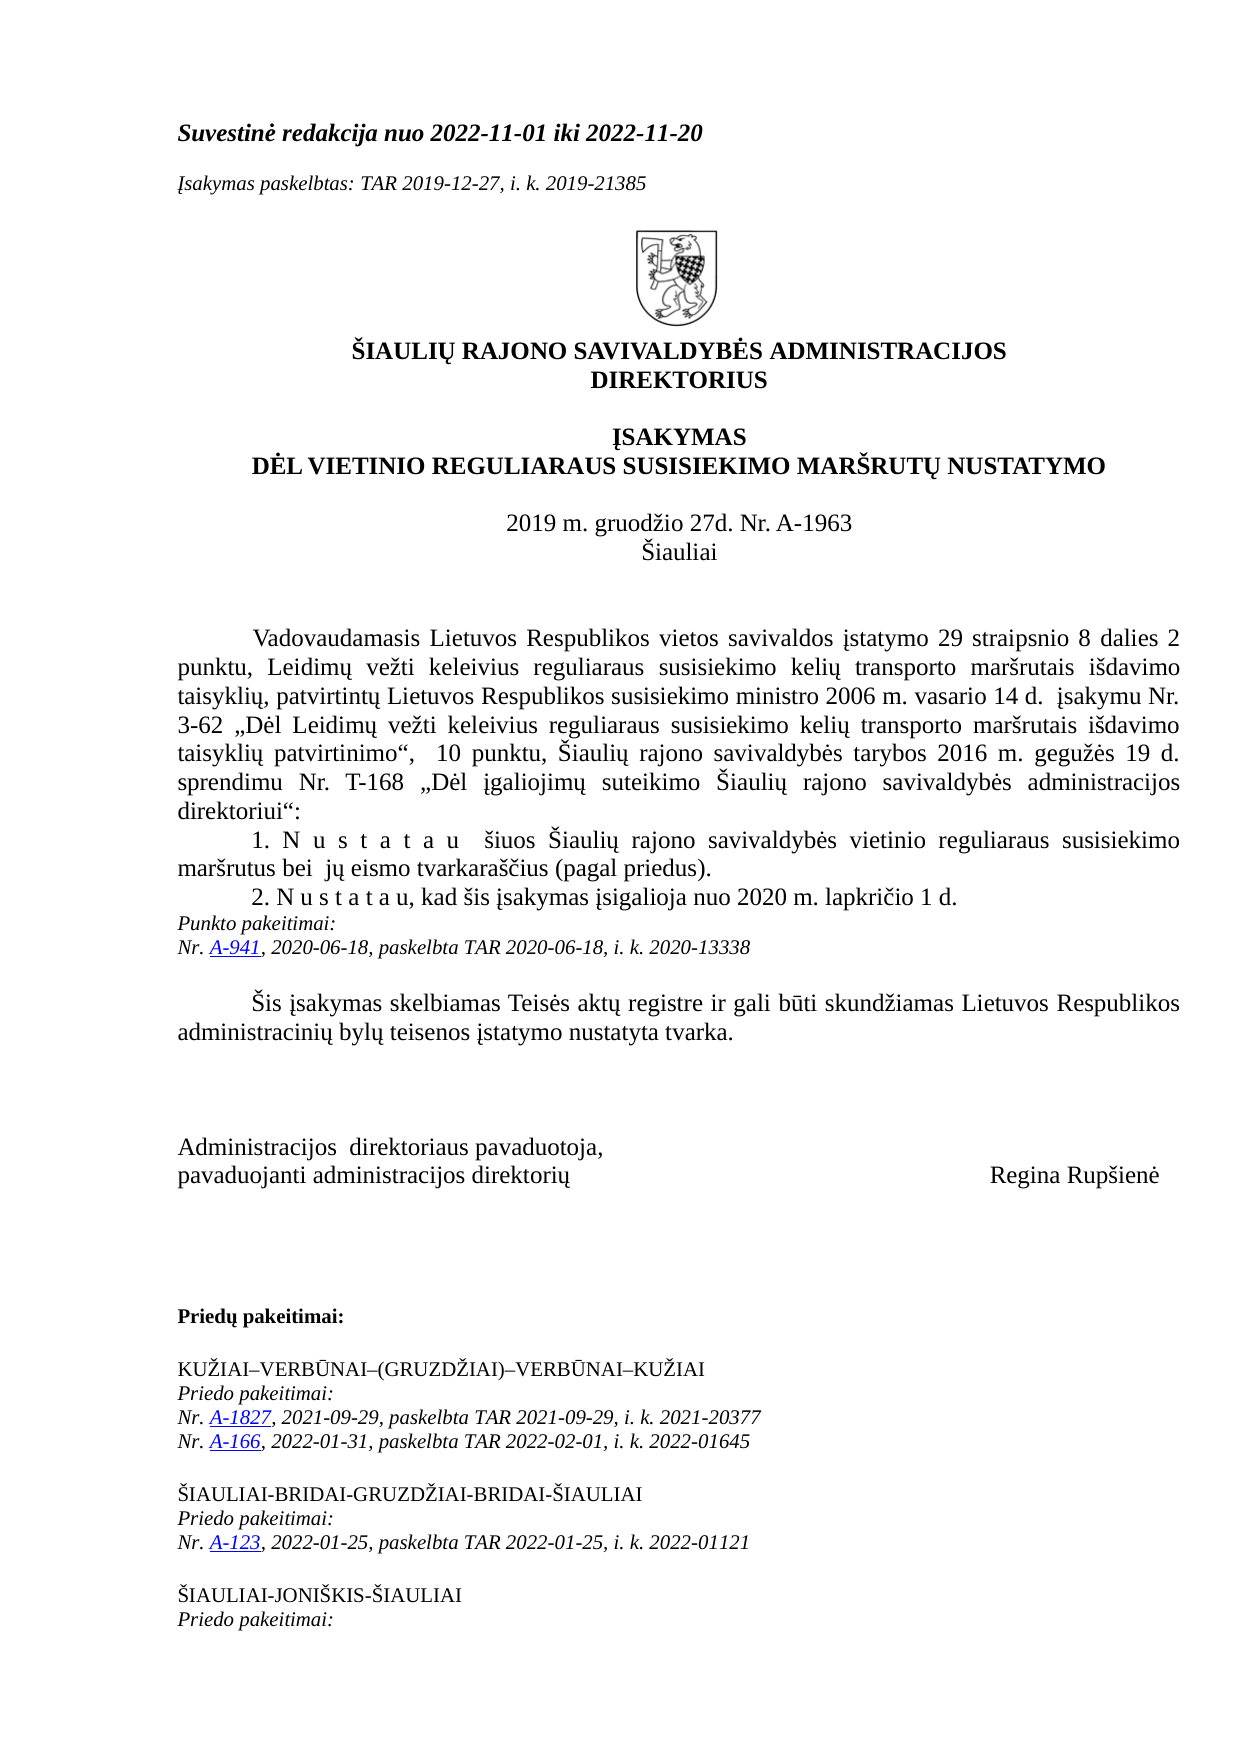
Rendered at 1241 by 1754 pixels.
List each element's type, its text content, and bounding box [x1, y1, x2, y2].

text KUŽIAI–VERBŪNAI–(GRUZDŽIAI)–VERBŪNAI–KUŽIAI [177, 1357, 1181, 1381]
text ŠIAULIAI-JONIŠKIS-ŠIAULIAI [177, 1583, 1181, 1607]
text Nr. A-166, 2022-01-31, paskelbta TAR 2022-02-01, i. k. 2022-01645 [177, 1429, 1181, 1453]
text Punkto pakeitimai: [177, 911, 1181, 935]
text Priedo pakeitimai: [177, 1607, 1181, 1631]
text 2. N u s t a t a u, kad šis įsakymas įsigalioja nuo 2020 m. lapkričio 1 d. [177, 882, 1181, 911]
text Administracijos direktoriaus pavaduotoja, [177, 1132, 1181, 1160]
text 2019 m. gruodžio 27d. Nr. A-1963 [177, 508, 1181, 537]
text Nr. A-1827, 2021-09-29, paskelbta TAR 2021-09-29, i. k. 2021-20377 [177, 1405, 1181, 1429]
text ŠIAULIŲ RAJONO SAVIVALDYBĖS ADMINISTRACIJOS [177, 336, 1181, 365]
text DĖL VIETINIO REGULIARAUS SUSISIEKIMO MARŠRUTŲ NUSTATYMO [177, 451, 1181, 480]
text ŠIAULIAI-BRIDAI-GRUZDŽIAI-BRIDAI-ŠIAULIAI [177, 1482, 1181, 1506]
text Nr. A-941, 2020-06-18, paskelbta TAR 2020-06-18, i. k. 2020-13338 [177, 935, 1181, 959]
text ĮSAKYMAS [177, 422, 1181, 451]
text Suvestinė redakcija nuo 2022-11-01 iki 2022-11-20 [177, 118, 1181, 147]
text Nr. A-123, 2022-01-25, paskelbta TAR 2022-01-25, i. k. 2022-01121 [177, 1530, 1181, 1554]
text Priedo pakeitimai: [177, 1506, 1181, 1530]
text Priedų pakeitimai: [177, 1304, 1181, 1328]
text DIREKTORIUS [177, 365, 1181, 393]
text Vadovaudamasis Lietuvos Respublikos vietos savivaldos įstatymo 29 straipsnio 8 dalies 2 punktu, Leidimų vežti keleivius reguliaraus susisiekimo kelių transporto maršrutais išdavimo taisyklių, patvirtintų Lietuvos Respublikos susisiekimo ministro 2006 m. vasario 14 d. įsakymu Nr. 3-62 „Dėl Leidimų vežti keleivius reguliaraus susisiekimo kelių transporto maršrutais išdavimo taisyklių patvirtinimo“, 10 punktu, Šiaulių rajono savivaldybės tarybos 2016 m. gegužės 19 d. sprendimu Nr. T-168 „Dėl įgaliojimų suteikimo Šiaulių rajono savivaldybės administracijos direktoriui“: [177, 623, 1181, 825]
text Šis įsakymas skelbiamas Teisės aktų registre ir gali būti skundžiamas Lietuvos Respublikos administracinių bylų teisenos įstatymo nustatyta tvarka. [177, 988, 1181, 1045]
subtitle Šiauliai [177, 537, 1181, 566]
text 1. N u s t a t a u šiuos Šiaulių rajono savivaldybės vietinio reguliaraus susisiekimo maršrutus bei jų eismo tvarkaraščius (pagal priedus). [177, 825, 1181, 882]
text pavaduojanti administracijos direktorių Regina Rupšienė [177, 1160, 1181, 1189]
text Įsakymas paskelbtas: TAR 2019-12-27, i. k. 2019-21385 [177, 171, 1181, 195]
text Priedo pakeitimai: [177, 1381, 1181, 1405]
